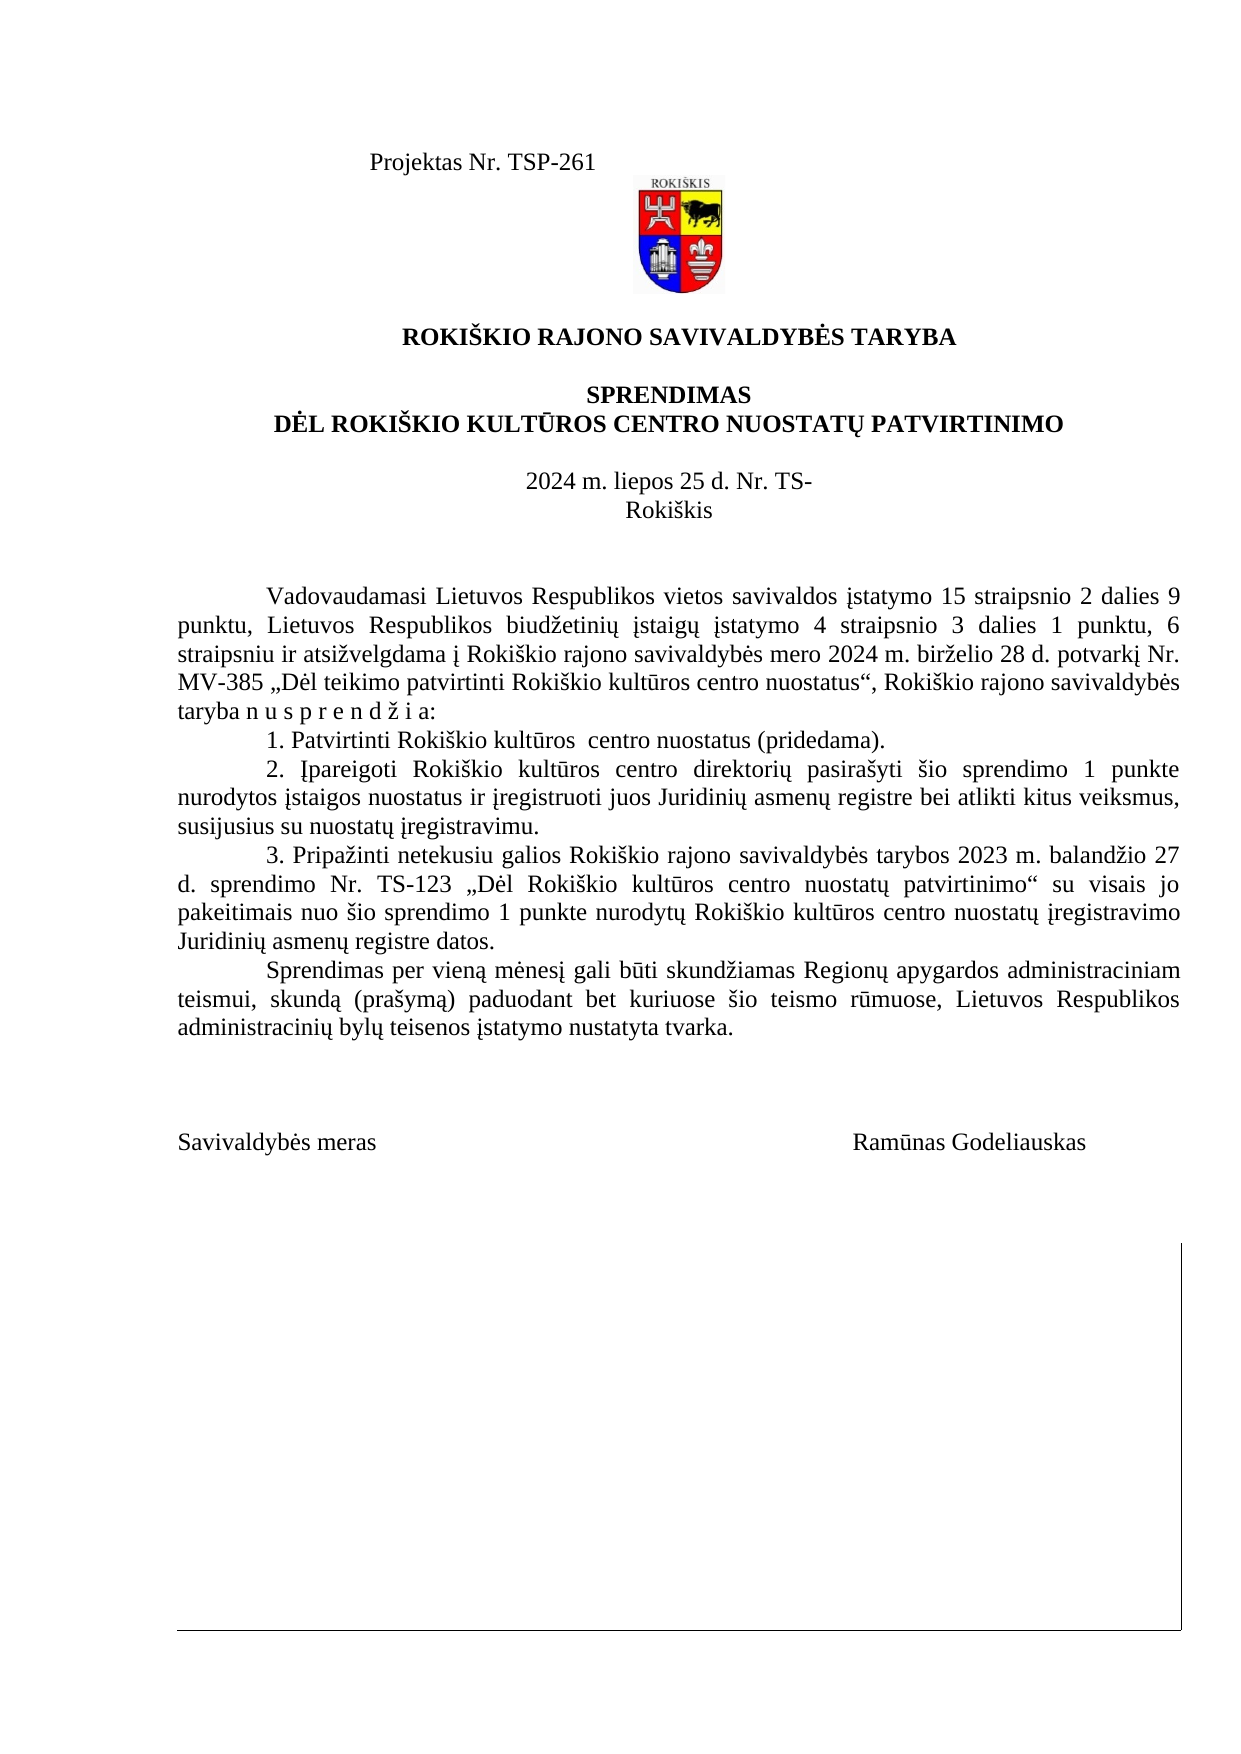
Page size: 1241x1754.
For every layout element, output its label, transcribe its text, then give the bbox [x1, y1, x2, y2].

text 2024 m. liepos 25 d. Nr. TS- [177, 466, 1161, 495]
text 2. Įpareigoti Rokiškio kultūros centro direktorių pasirašyti šio sprendimo 1 punkte nurodytos įstaigos nuostatus ir įregistruoti juos Juridinių asmenų registre bei atlikti kitus veiksmus, susijusius su nuostatų įregistravimu. [177, 754, 1181, 840]
text DĖL ROKIŠKIO KULTŪROS CENTRO NUOSTATŲ PATVIRTINIMO [177, 409, 1161, 437]
text SPRENDIMAS [177, 380, 1161, 409]
text 1. Patvirtinti Rokiškio kultūros centro nuostatus (pridedama). [177, 725, 1181, 754]
text ROKIŠKIO rajono savivaldybėS TARYBA [177, 322, 1181, 351]
text Vadovaudamasi Lietuvos Respublikos vietos savivaldos įstatymo 15 straipsnio 2 dalies 9 punktu, Lietuvos Respublikos biudžetinių įstaigų įstatymo 4 straipsnio 3 dalies 1 punktu, 6 straipsniu ir atsižvelgdama į Rokiškio rajono savivaldybės mero 2024 m. birželio 28 d. potvarkį Nr. MV-385 „Dėl teikimo patvirtinti Rokiškio kultūros centro nuostatus“, Rokiškio rajono savivaldybės taryba n u s p r e n d ž i a: [177, 581, 1181, 725]
text Sprendimas per vieną mėnesį gali būti skundžiamas Regionų apygardos administraciniam teismui, skundą (prašymą) paduodant bet kuriuose šio teismo rūmuose, Lietuvos Respublikos administracinių bylų teisenos įstatymo nustatyta tvarka. [177, 955, 1181, 1041]
text 3. Pripažinti netekusiu galios Rokiškio rajono savivaldybės tarybos 2023 m. balandžio 27 d. sprendimo Nr. TS-123 „Dėl Rokiškio kultūros centro nuostatų patvirtinimo“ su visais jo pakeitimais nuo šio sprendimo 1 punkte nurodytų Rokiškio kultūros centro nuostatų įregistravimo Juridinių asmenų registre datos. [177, 840, 1181, 955]
text Rokiškis [177, 495, 1161, 524]
text Savivaldybės meras Ramūnas Godeliauskas [177, 1127, 1181, 1156]
text Projektas Nr. TSP-261 [177, 147, 1161, 176]
